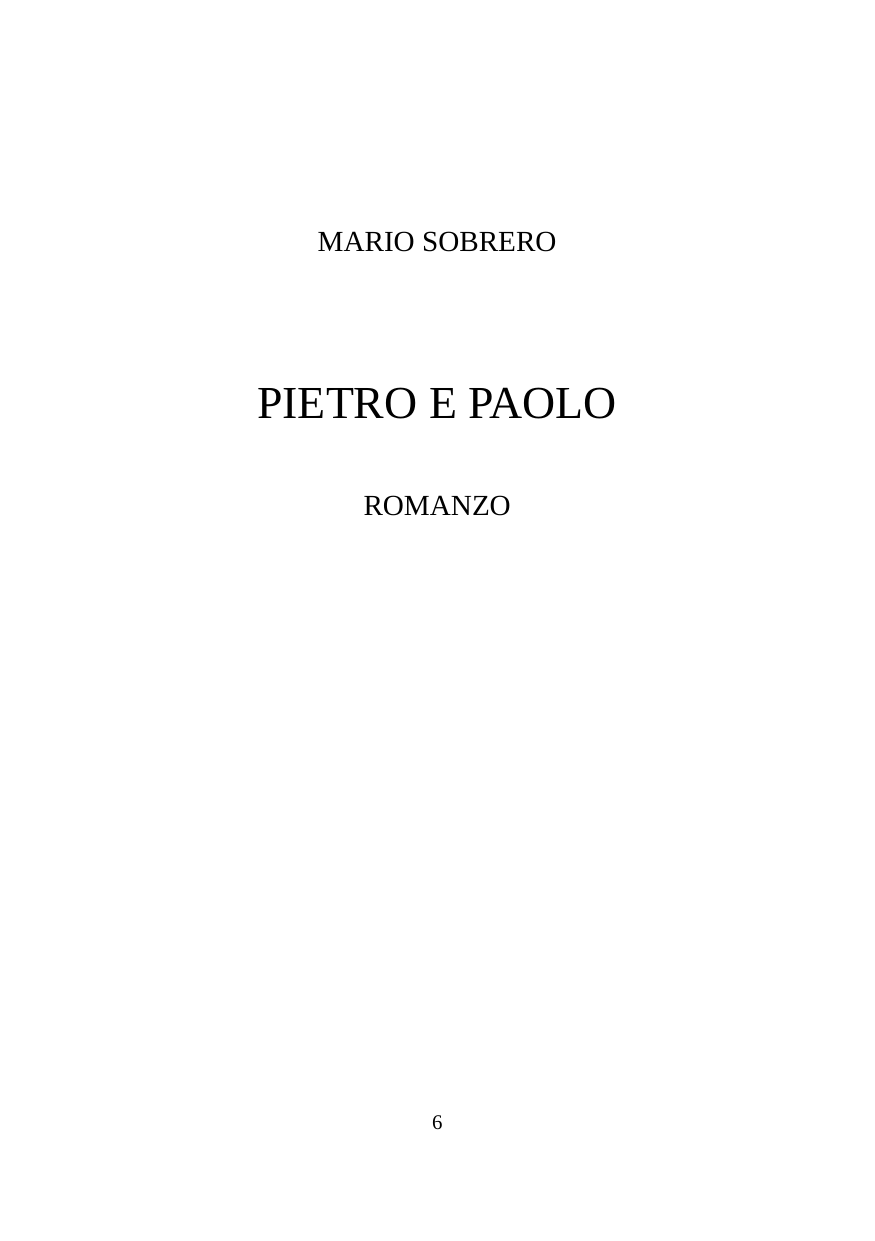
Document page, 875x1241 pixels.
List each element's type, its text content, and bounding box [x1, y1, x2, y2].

text MARIO SOBRERO [106, 224, 768, 258]
text PIETRO E PAOLO [106, 376, 768, 429]
text ROMANZO [106, 488, 768, 521]
